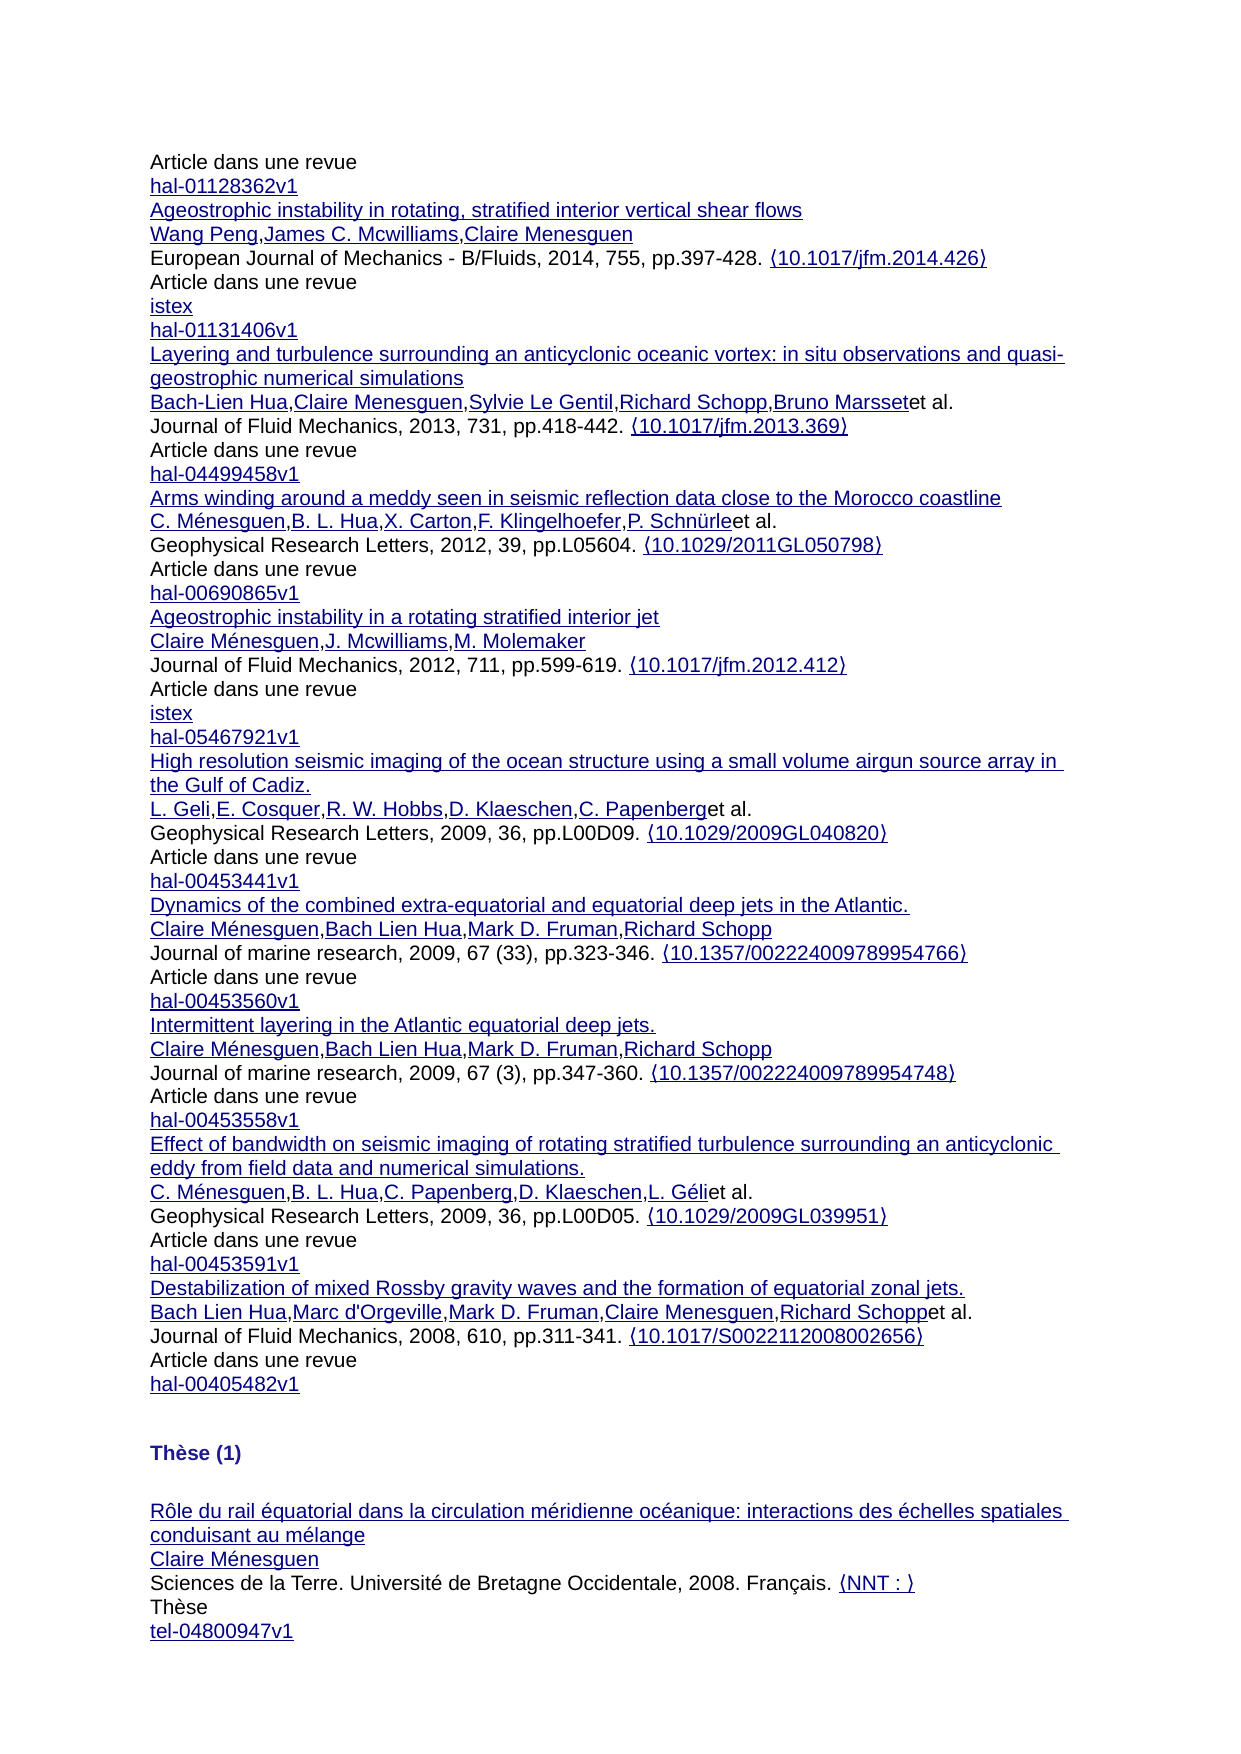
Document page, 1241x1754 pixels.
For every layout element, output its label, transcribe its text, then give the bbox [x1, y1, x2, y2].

table_cell Layering and turbulence surrounding an anticyclonic oceanic vortex: in situ observations and quasi-geostrophic numerical simulations Bach-Lien Hua,Claire Menesguen,Sylvie Le Gentil,Richard Schopp,Bruno Marssetet al. Journal of Fluid Mechanics, 2013, 731, pp.418-442. ⟨10.1017/jfm.2013.369⟩ Article dans une revue hal-04499458v1 [150, 342, 1090, 485]
table_cell Effect of bandwidth on seismic imaging of rotating stratified turbulence surrounding an anticyclonic eddy from field data and numerical simulations. C. Ménesguen,B. L. Hua,C. Papenberg,D. Klaeschen,L. Géliet al. Geophysical Research Letters, 2009, 36, pp.L00D05. ⟨10.1029/2009GL039951⟩ Article dans une revue hal-00453591v1 [150, 1132, 1090, 1276]
table_cell High resolution seismic imaging of the ocean structure using a small volume airgun source array in the Gulf of Cadiz. L. Geli,E. Cosquer,R. W. Hobbs,D. Klaeschen,C. Papenberget al. Geophysical Research Letters, 2009, 36, pp.L00D09. ⟨10.1029/2009GL040820⟩ Article dans une revue hal-00453441v1 [150, 749, 1090, 893]
table_cell Ageostrophic instability in a rotating stratified interior jet Claire Ménesguen,J. Mcwilliams,M. Molemaker Journal of Fluid Mechanics, 2012, 711, pp.599-619. ⟨10.1017/jfm.2012.412⟩ Article dans une revue istex hal-05467921v1 [150, 605, 1090, 749]
table_cell Destabilization of mixed Rossby gravity waves and the formation of equatorial zonal jets. Bach Lien Hua,Marc d'Orgeville,Mark D. Fruman,Claire Menesguen,Richard Schoppet al. Journal of Fluid Mechanics, 2008, 610, pp.311-341. ⟨10.1017/S0022112008002656⟩ Article dans une revue hal-00405482v1 [150, 1276, 1090, 1396]
table_cell Intermittent layering in the Atlantic equatorial deep jets. Claire Ménesguen,Bach Lien Hua,Mark D. Fruman,Richard Schopp Journal of marine research, 2009, 67 (3), pp.347-360. ⟨10.1357/002224009789954748⟩ Article dans une revue hal-00453558v1 [150, 1013, 1090, 1132]
table_cell Arms winding around a meddy seen in seismic reflection data close to the Morocco coastline C. Ménesguen,B. L. Hua,X. Carton,F. Klingelhoefer,P. Schnürleet al. Geophysical Research Letters, 2012, 39, pp.L05604. ⟨10.1029/2011GL050798⟩ Article dans une revue hal-00690865v1 [150, 485, 1090, 605]
table_cell Ageostrophic instability in rotating, stratified interior vertical shear flows Wang Peng,James C. Mcwilliams,Claire Menesguen European Journal of Mechanics - B/Fluids, 2014, 755, pp.397-428. ⟨10.1017/jfm.2014.426⟩ Article dans une revue istex hal-01131406v1 [150, 198, 1090, 342]
table_cell Article dans une revue hal-01128362v1 [150, 150, 1090, 198]
table_cell Dynamics of the combined extra-equatorial and equatorial deep jets in the Atlantic. Claire Ménesguen,Bach Lien Hua,Mark D. Fruman,Richard Schopp Journal of marine research, 2009, 67 (33), pp.323-346. ⟨10.1357/002224009789954766⟩ Article dans une revue hal-00453560v1 [150, 893, 1090, 1012]
table_header Rôle du rail équatorial dans la circulation méridienne océanique: interactions des échelles spatiales conduisant au mélange Claire Ménesguen Sciences de la Terre. Université de Bretagne Occidentale, 2008. Français. ⟨NNT : ⟩ Thèse tel-04800947v1 [150, 1499, 1090, 1643]
subtitle Thèse (1) [150, 1441, 1090, 1464]
